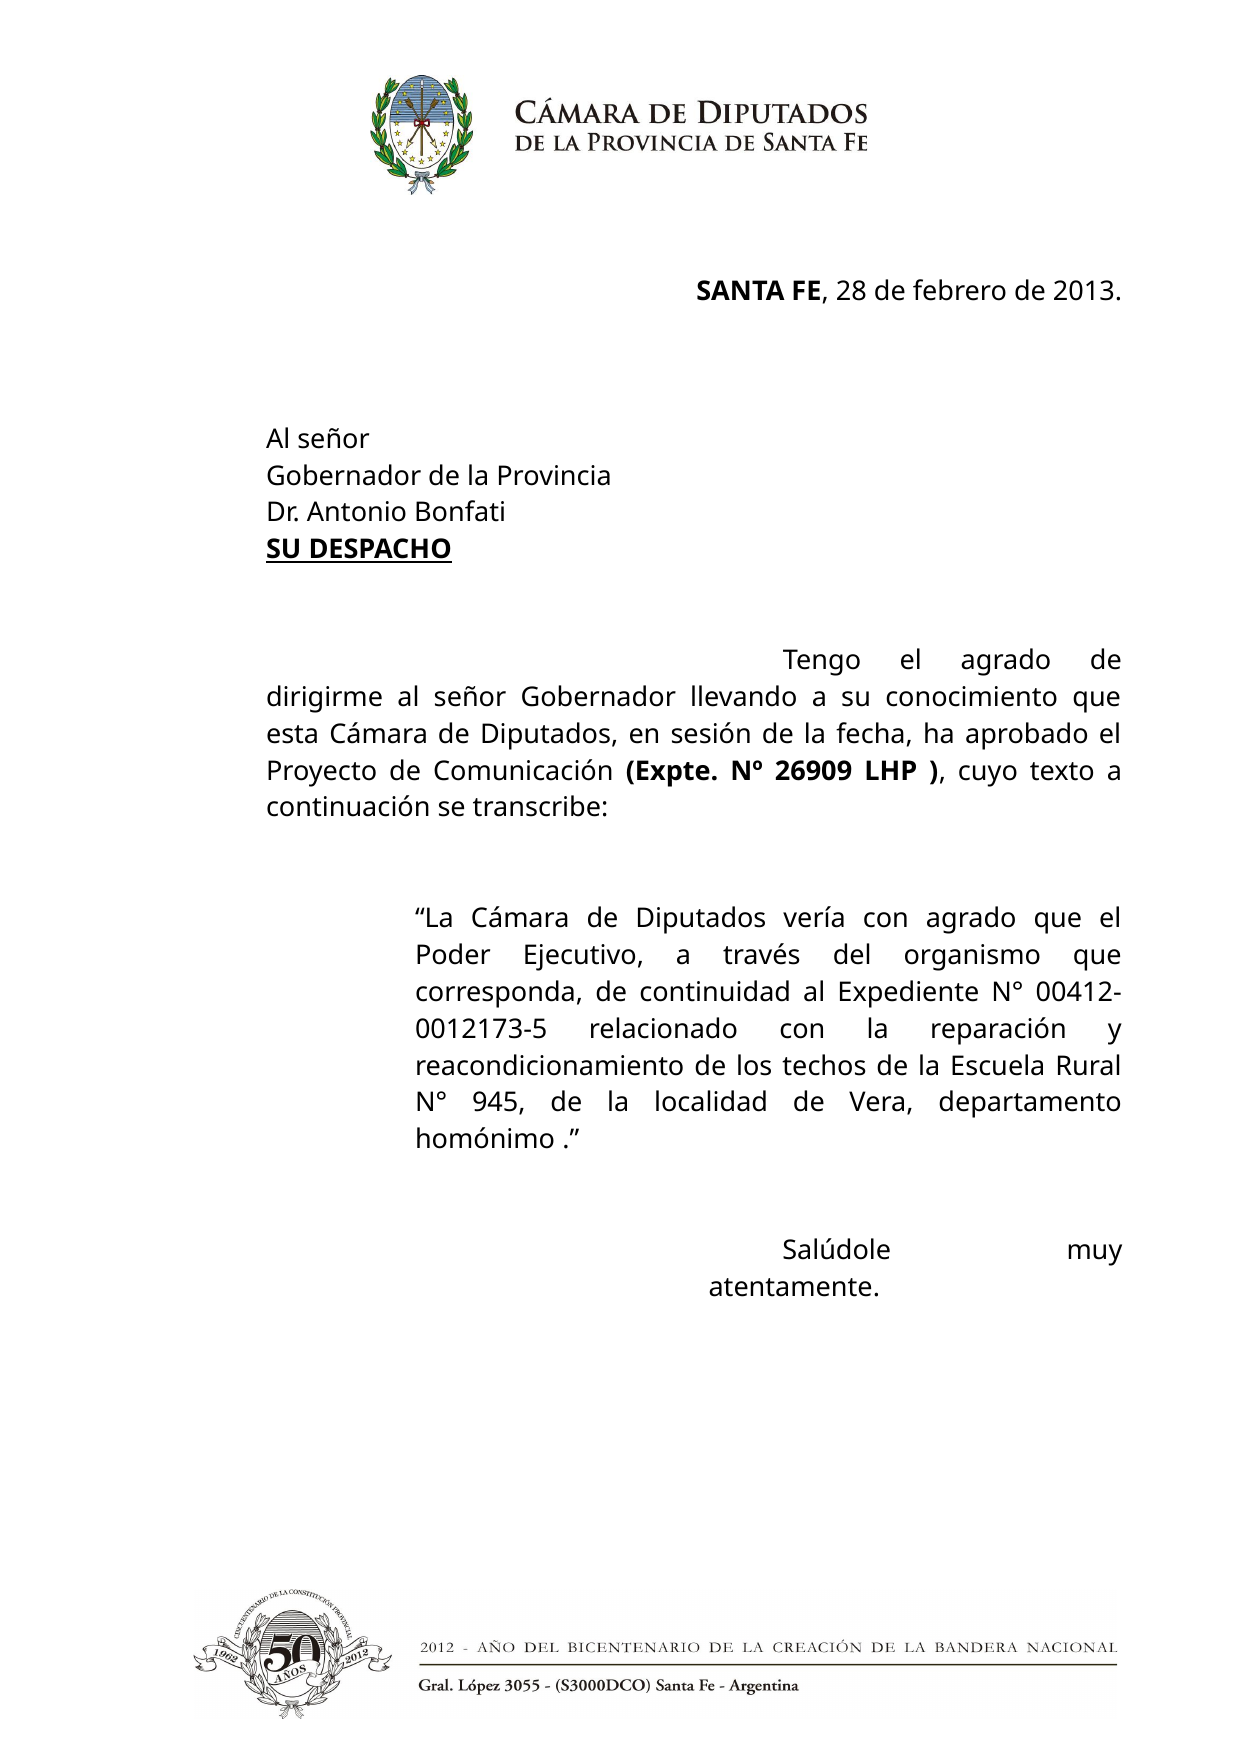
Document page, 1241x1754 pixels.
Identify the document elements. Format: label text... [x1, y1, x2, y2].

text Gobernador de la Provincia [266, 456, 1122, 493]
picture [370, 75, 868, 199]
text “La Cámara de Diputados vería con agrado que el Poder Ejecutivo, a través del organismo que corresponda, de continuidad al Expediente N° 00412-0012173-5 relacionado con la reparación y reacondicionamiento de los techos de la Escuela Rural N° 945, de la localidad de Vera, departamento homónimo .” [415, 898, 1122, 1157]
text Salúdole muy atentamente. [708, 1230, 1122, 1304]
text Dr. Antonio Bonfati [266, 493, 1122, 530]
picture [193, 1589, 1118, 1719]
text SU DESPACHO [266, 530, 1122, 567]
text Al señor [266, 419, 1122, 456]
text Tengo el agrado de dirigirme al señor Gobernador llevando a su conocimiento que esta Cámara de Diputados, en sesión de la fecha, ha aprobado el Proyecto de Comunicación (Expte. Nº 26909 LHP ), cuyo texto a continuación se transcribe: [266, 640, 1122, 825]
text SANTA FE, 28 de febrero de 2013. [266, 272, 1122, 308]
